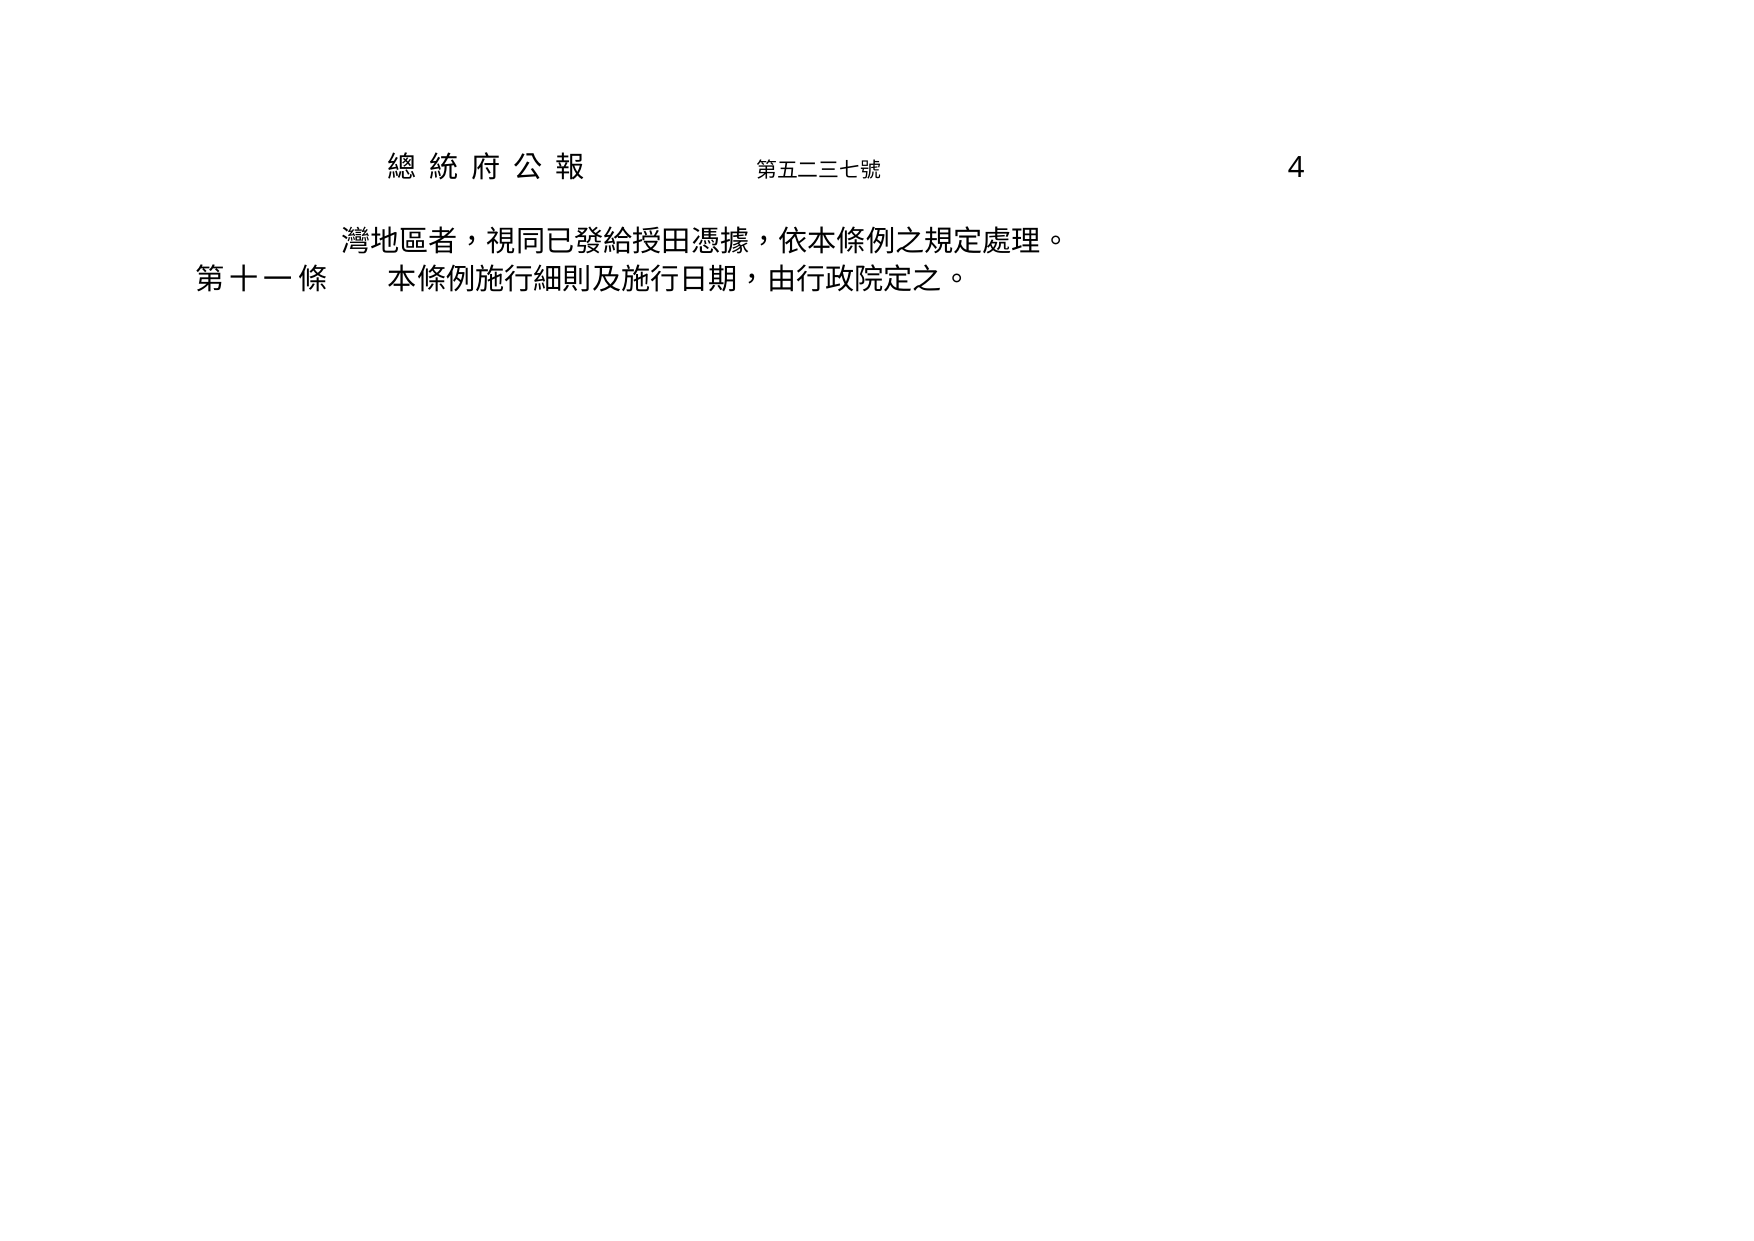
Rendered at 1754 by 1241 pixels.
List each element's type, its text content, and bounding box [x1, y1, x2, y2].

text 第十一條 本條例施行細則及施行日期，由行政院定之。 [195, 259, 1559, 297]
text 灣地區者，視同已發給授田憑據，依本條例之規定處理。 [195, 222, 1559, 259]
